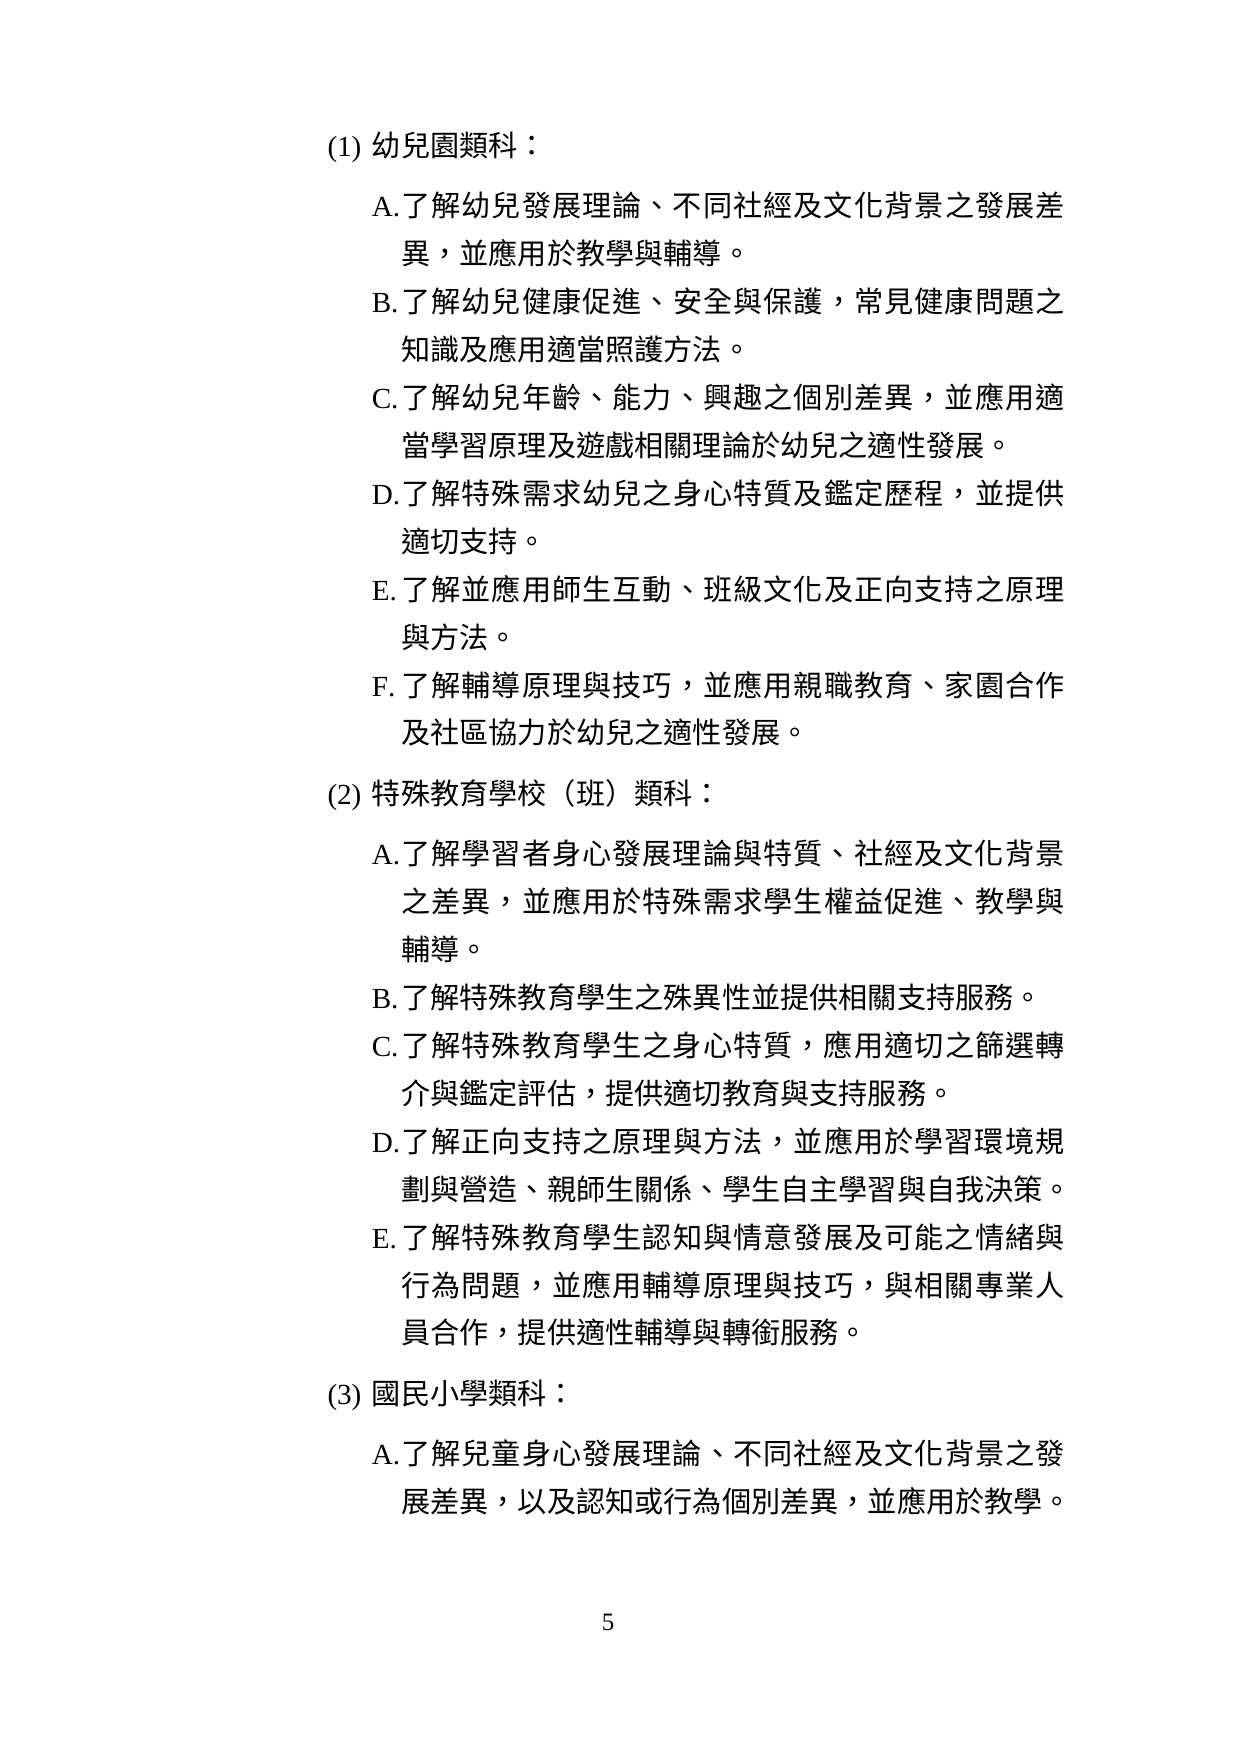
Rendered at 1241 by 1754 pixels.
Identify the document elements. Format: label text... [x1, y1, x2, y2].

list 了解特殊教育學生認知與情意發展及可能之情緒與行為問題，並應用輔導原理與技巧，與相關專業人員合作，提供適性輔導與轉銜服務。 [372, 1210, 1065, 1353]
list 了解兒童身心發展理論、不同社經及文化背景之發展差異，以及認知或行為個別差異，並應用於教學。 [372, 1426, 1065, 1522]
list 幼兒園類科： [327, 118, 1065, 166]
list 特殊教育學校（班）類科： [327, 766, 1065, 814]
list 了解並應用師生互動、班級文化及正向支持之原理與方法。 [372, 562, 1065, 658]
list 了解特殊教育學生之殊異性並提供相關支持服務。 [372, 970, 1065, 1018]
list 了解學習者身心發展理論與特質、社經及文化背景之差異，並應用於特殊需求學生權益促進、教學與輔導。 [372, 826, 1065, 970]
list 了解輔導原理與技巧，並應用親職教育、家園合作及社區協力於幼兒之適性發展。 [372, 658, 1065, 753]
list 了解特殊教育學生之身心特質，應用適切之篩選轉介與鑑定評估，提供適切教育與支持服務。 [372, 1018, 1065, 1114]
list 國民小學類科： [327, 1366, 1065, 1414]
list 了解幼兒發展理論、不同社經及文化背景之發展差異，並應用於教學與輔導。 [372, 178, 1065, 274]
list 了解特殊需求幼兒之身心特質及鑑定歷程，並提供適切支持。 [372, 466, 1065, 562]
list 了解幼兒健康促進、安全與保護，常見健康問題之知識及應用適當照護方法。 [372, 274, 1065, 370]
list 了解正向支持之原理與方法，並應用於學習環境規劃與營造、親師生關係、學生自主學習與自我決策。 [372, 1114, 1065, 1210]
list 了解幼兒年齡、能力、興趣之個別差異，並應用適當學習原理及遊戲相關理論於幼兒之適性發展。 [372, 370, 1065, 466]
